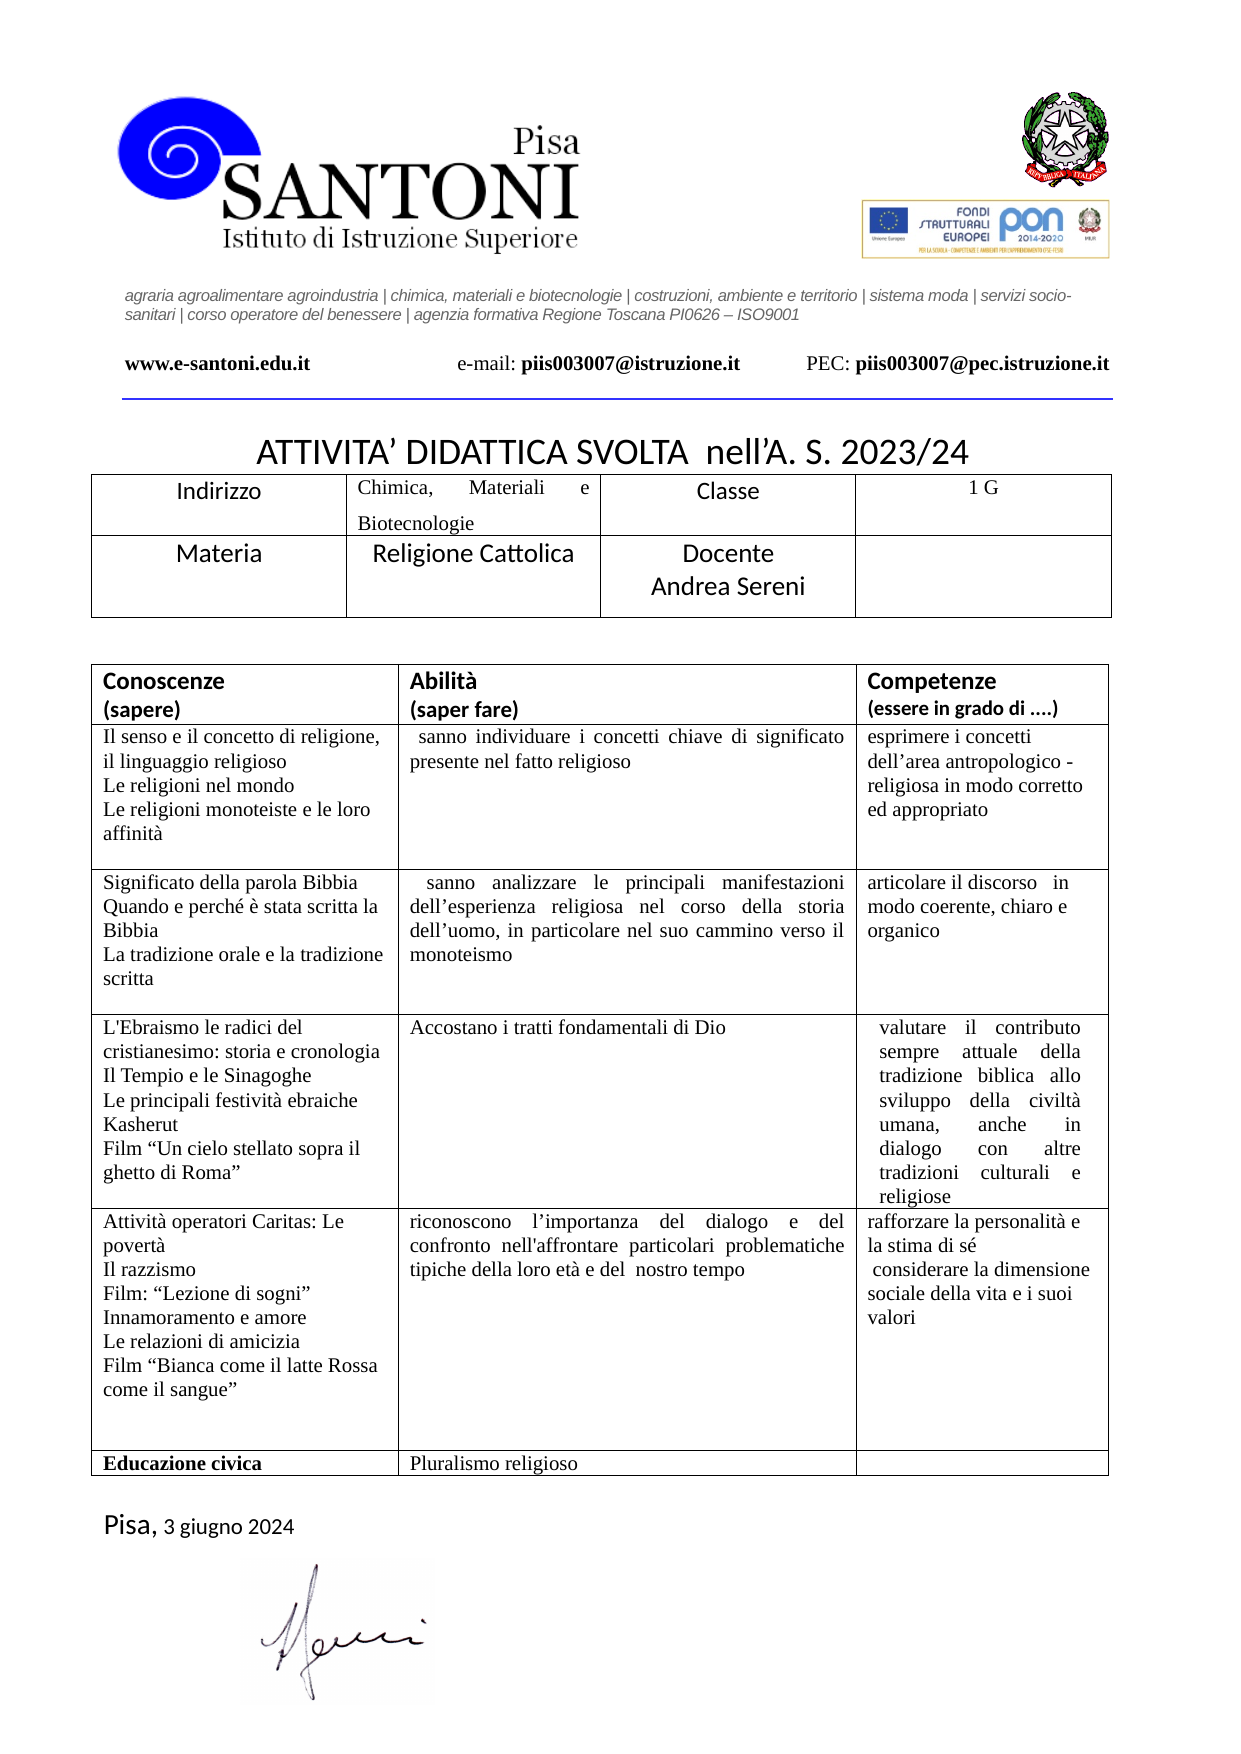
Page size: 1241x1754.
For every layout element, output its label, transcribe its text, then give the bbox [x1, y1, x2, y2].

table_cell [857, 1451, 1108, 1474]
table_header [788, 89, 1112, 282]
table_cell [109, 348, 122, 398]
picture [112, 92, 584, 258]
table_cell rafforzare la personalità e la stima di sé considerare la dimensione sociale della vita e i suoi valori [857, 1209, 1108, 1449]
table_header Conoscenze (sapere) [92, 665, 398, 723]
table_cell Attività operatori Caritas: Le povertà Il razzismo Film: “Lezione di sogni” Innamoramento e amore Le relazioni di amicizia Film “Bianca come il latte Rossa come il sangue” [92, 1209, 398, 1449]
table_header Chimica, Materiali e Biotecnologie [347, 475, 600, 535]
table_cell riconoscono l’importanza del dialogo e del confronto nell'affrontare particolari problematiche tipiche della loro età e del nostro tempo [399, 1209, 856, 1449]
table_cell sanno analizzare le principali manifestazioni dell’esperienza religiosa nel corso della storia dell’uomo, in particolare nel suo cammino verso il monoteismo [399, 870, 856, 1014]
table_cell valutare il contributo sempre attuale della tradizione biblica allo sviluppo della civiltà umana, anche in dialogo con altre tradizioni culturali e religiose [857, 1015, 1108, 1208]
text Pisa, 3 giugno 2024 [103, 1506, 1122, 1542]
table_cell Accostano i tratti fondamentali di Dio [399, 1015, 856, 1208]
picture [240, 1558, 436, 1705]
table_cell L'Ebraismo le radici del cristianesimo: storia e cronologia Il Tempio e le Sinagoghe Le principali festività ebraiche Kasherut Film “Un cielo stellato sopra il ghetto di Roma” [92, 1015, 398, 1208]
table_cell Il senso e il concetto di religione, il linguaggio religioso Le religioni nel mondo Le religioni monoteiste e le loro affinità [92, 725, 398, 869]
table_cell e-mail: piis003007@istruzione.it [434, 348, 764, 398]
table_header Abilità (saper fare) [399, 665, 856, 723]
table_header 1 G [856, 475, 1111, 535]
table_cell [109, 283, 122, 347]
table_cell Significato della parola Bibbia Quando e perché è stata scritta la Bibbia La tradizione orale e la tradizione scritta [92, 870, 398, 1014]
table_cell Religione Cattolica [347, 536, 600, 617]
table_header [109, 89, 593, 282]
table_header Indirizzo [92, 475, 346, 535]
picture [861, 199, 1110, 259]
table_header [594, 89, 788, 282]
table_header Classe [601, 475, 855, 535]
picture [1020, 92, 1110, 188]
table_cell Docente Andrea Sereni [601, 536, 855, 617]
table_cell agraria agroalimentare agroindustria | chimica, materiali e biotecnologie | costruzioni, ambiente e territorio | sistema moda | servizi socio-sanitari | corso operatore del benessere | agenzia formativa Regione Toscana PI0626 – ISO9001 [122, 283, 1112, 347]
table_cell Materia [92, 536, 346, 617]
text ATTIVITA’ DIDATTICA SVOLTA nell’A. S. 2023/24 [103, 428, 1122, 474]
table_cell articolare il discorso in modo coerente, chiaro e organico [857, 870, 1108, 1014]
table_cell sanno individuare i concetti chiave di significato presente nel fatto religioso [399, 725, 856, 869]
table_header Competenze (essere in grado di ....) [857, 665, 1108, 723]
table_cell Pluralismo religioso [399, 1451, 856, 1474]
table_cell [856, 536, 1111, 617]
table_cell Educazione civica [92, 1451, 398, 1474]
table_cell PEC: piis003007@pec.istruzione.it [764, 348, 1112, 398]
table_cell www.e-santoni.edu.it [122, 348, 433, 398]
table_cell esprimere i concetti dell’area antropologico - religiosa in modo corretto ed appropriato [857, 725, 1108, 869]
